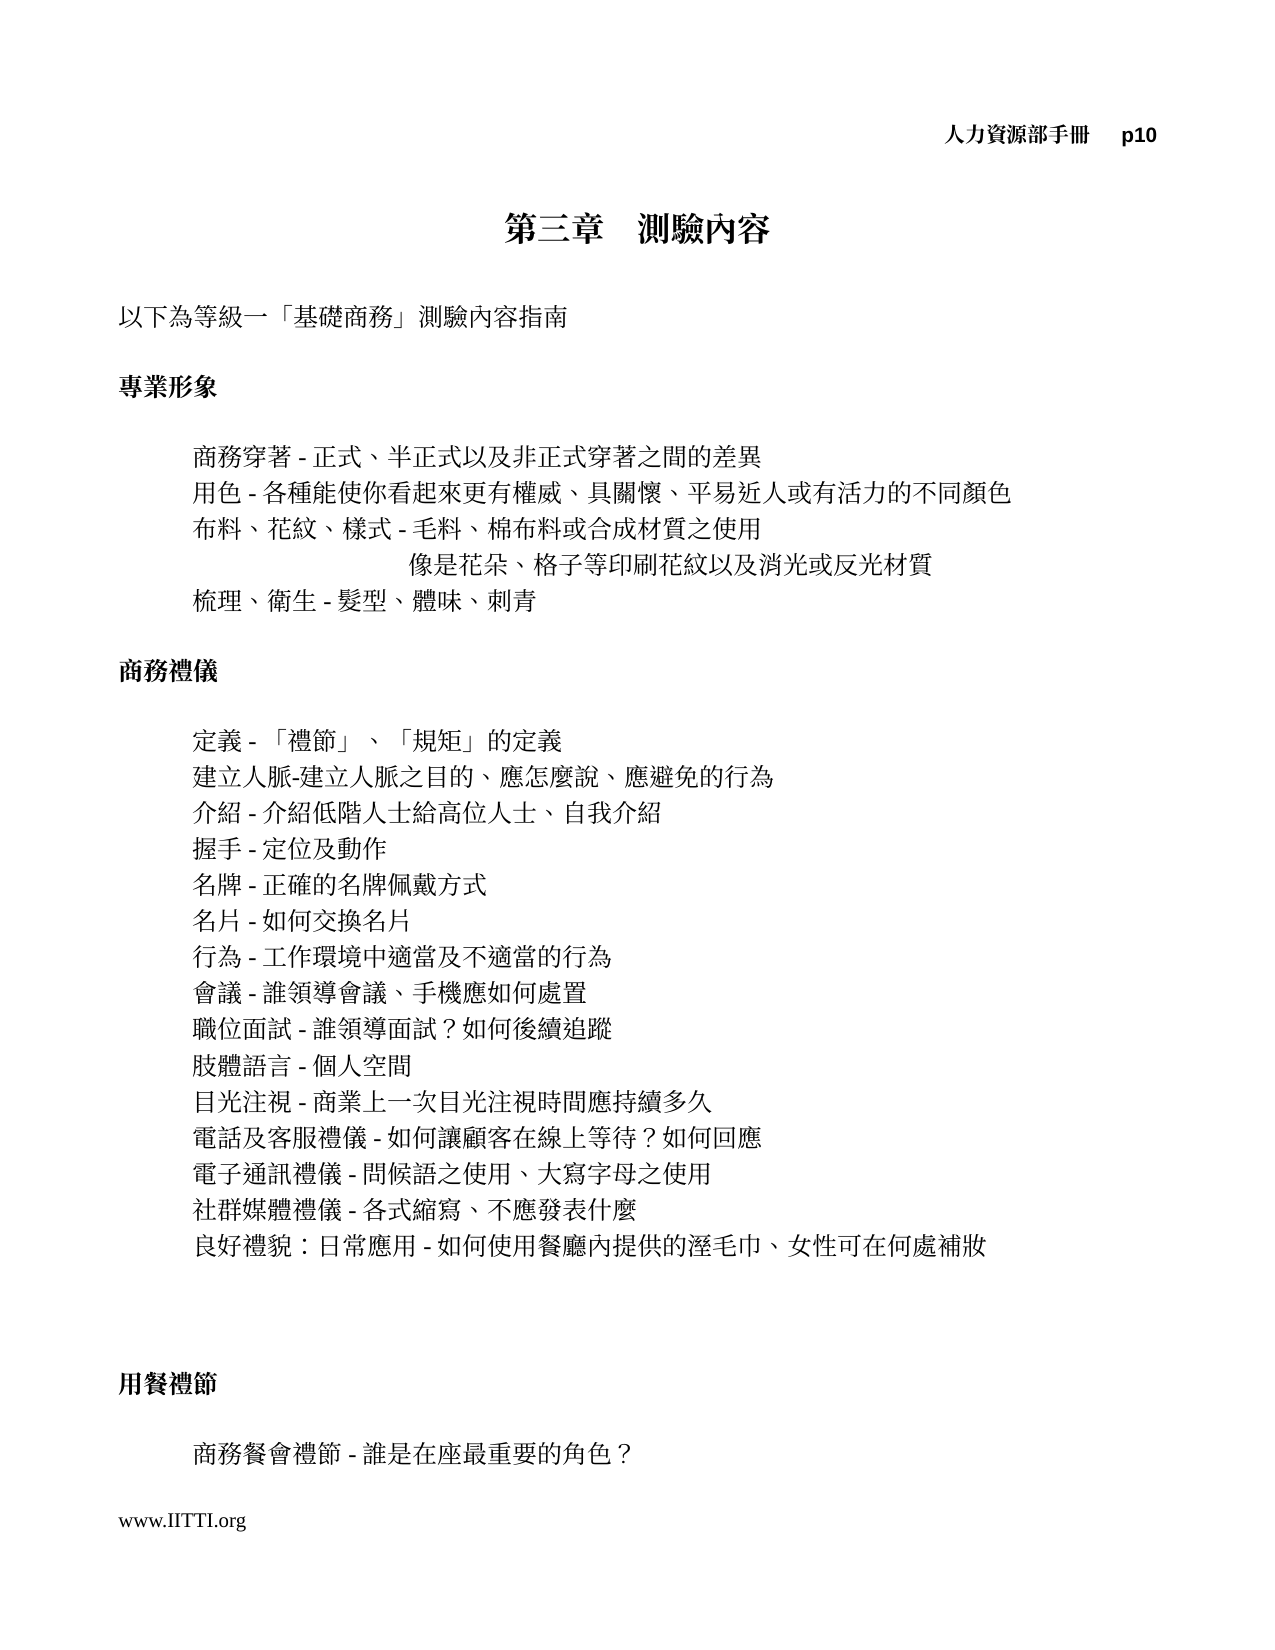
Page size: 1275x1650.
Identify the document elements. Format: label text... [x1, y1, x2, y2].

text 肢體語言 - 個人空間 [192, 1046, 1157, 1082]
text 以下為等級一「基礎商務」測驗內容指南 [118, 298, 1157, 333]
text 用餐禮節 [118, 1364, 1157, 1401]
text 商務穿著 - 正式、半正式以及非正式穿著之間的差異 [192, 438, 1157, 474]
text 商務禮儀 [118, 652, 1157, 688]
text 社群媒體禮儀 - 各式縮寫、不應發表什麼 [192, 1190, 1157, 1226]
text 良好禮貌：日常應用 - 如何使用餐廳內提供的溼毛巾、女性可在何處補妝 [192, 1226, 1157, 1262]
text 職位面試 - 誰領導面試？如何後續追蹤 [192, 1010, 1157, 1046]
text 握手 - 定位及動作 [192, 830, 1157, 866]
text 會議 - 誰領導會議、手機應如何處置 [192, 974, 1157, 1010]
text 行為 - 工作環境中適當及不適當的行為 [192, 938, 1157, 974]
text 專業形象 [118, 368, 1157, 403]
text 電話及客服禮儀 - 如何讓顧客在線上等待？如何回應 [192, 1118, 1157, 1154]
text 建立人脈-建立人脈之目的、應怎麼說、應避免的行為 [192, 758, 1157, 794]
text 名片 - 如何交換名片 [192, 902, 1157, 938]
text 商務餐會禮節 - 誰是在座最重要的角色？ [192, 1434, 1157, 1471]
text 介紹 - 介紹低階人士給高位人士、自我介紹 [192, 794, 1157, 830]
text 布料、花紋、樣式 - 毛料、棉布料或合成材質之使用 像是花朵、格子等印刷花紋以及消光或反光材質 [192, 510, 1157, 582]
subtitle 第三章 測驗內容 [118, 203, 1157, 251]
text 目光注視 - 商業上一次目光注視時間應持續多久 [192, 1082, 1157, 1118]
text 用色 - 各種能使你看起來更有權威、具關懷、平易近人或有活力的不同顏色 [192, 474, 1157, 510]
text 電子通訊禮儀 - 問候語之使用、大寫字母之使用 [192, 1154, 1157, 1190]
text 梳理、衛生 - 髮型、體味、刺青 [192, 582, 1157, 618]
text 定義 - 「禮節」、「規矩」的定義 [192, 722, 1157, 758]
text 名牌 - 正確的名牌佩戴方式 [192, 866, 1157, 902]
